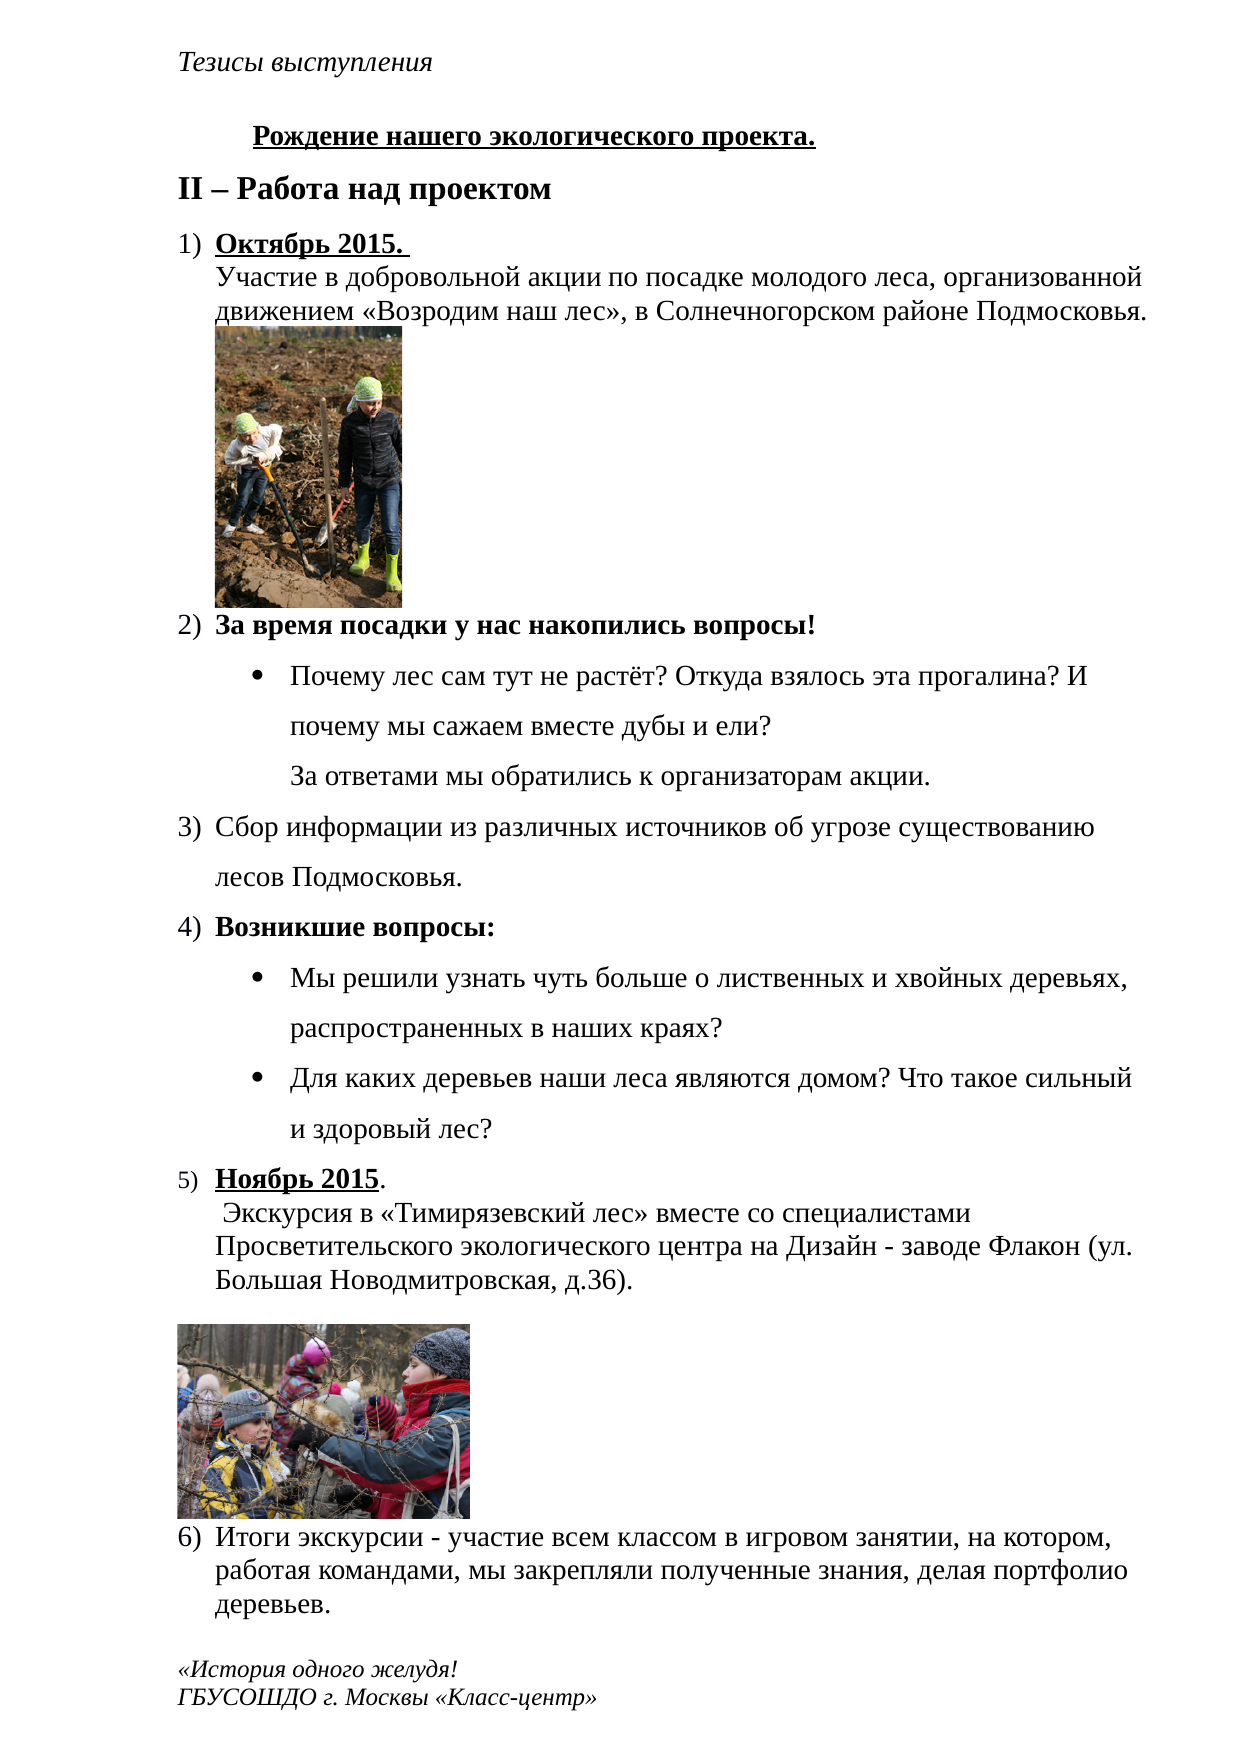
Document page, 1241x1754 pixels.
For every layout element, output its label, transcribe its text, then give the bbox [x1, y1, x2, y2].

list Сбор информации из различных источников об угрозе существованию лесов Подмосковья. [177, 809, 1152, 893]
list Почему лес сам тут не растёт? Откуда взялось эта прогалина? И почему мы сажаем вместе дубы и ели? [252, 658, 1152, 742]
list Участие в добровольной акции по посадке молодого леса, организованной движением «Возродим наш лес», в Солнечногорском районе Подмосковья. [215, 259, 1152, 327]
list Октябрь 2015. [177, 226, 1152, 259]
list Мы решили узнать чуть больше о лиственных и хвойных деревьях, распространенных в наших краях? [252, 960, 1152, 1044]
list Итоги экскурсии - участие всем классом в игровом занятии, на котором, работая командами, мы закрепляли полученные знания, делая портфолио деревьев. [177, 1519, 1152, 1619]
list Ноябрь 2015. [177, 1161, 1152, 1195]
list Рождение нашего экологического проекта. [252, 118, 1152, 152]
picture [177, 1324, 470, 1519]
list Возникшие вопросы: [177, 909, 1152, 943]
list За время посадки у нас накопились вопросы! [177, 607, 1152, 641]
picture [214, 326, 403, 608]
list Экскурсия в «Тимирязевский лес» вместе со специалистами Просветительского экологического центра на Дизайн - заводе Флакон (ул. Большая Новодмитровская, д.36). [215, 1195, 1152, 1295]
list За ответами мы обратились к организаторам акции. [290, 758, 1152, 792]
list Для каких деревьев наши леса являются домом? Что такое сильный и здоровый лес? [252, 1060, 1152, 1144]
text II – Работа над проектом [177, 168, 1152, 207]
